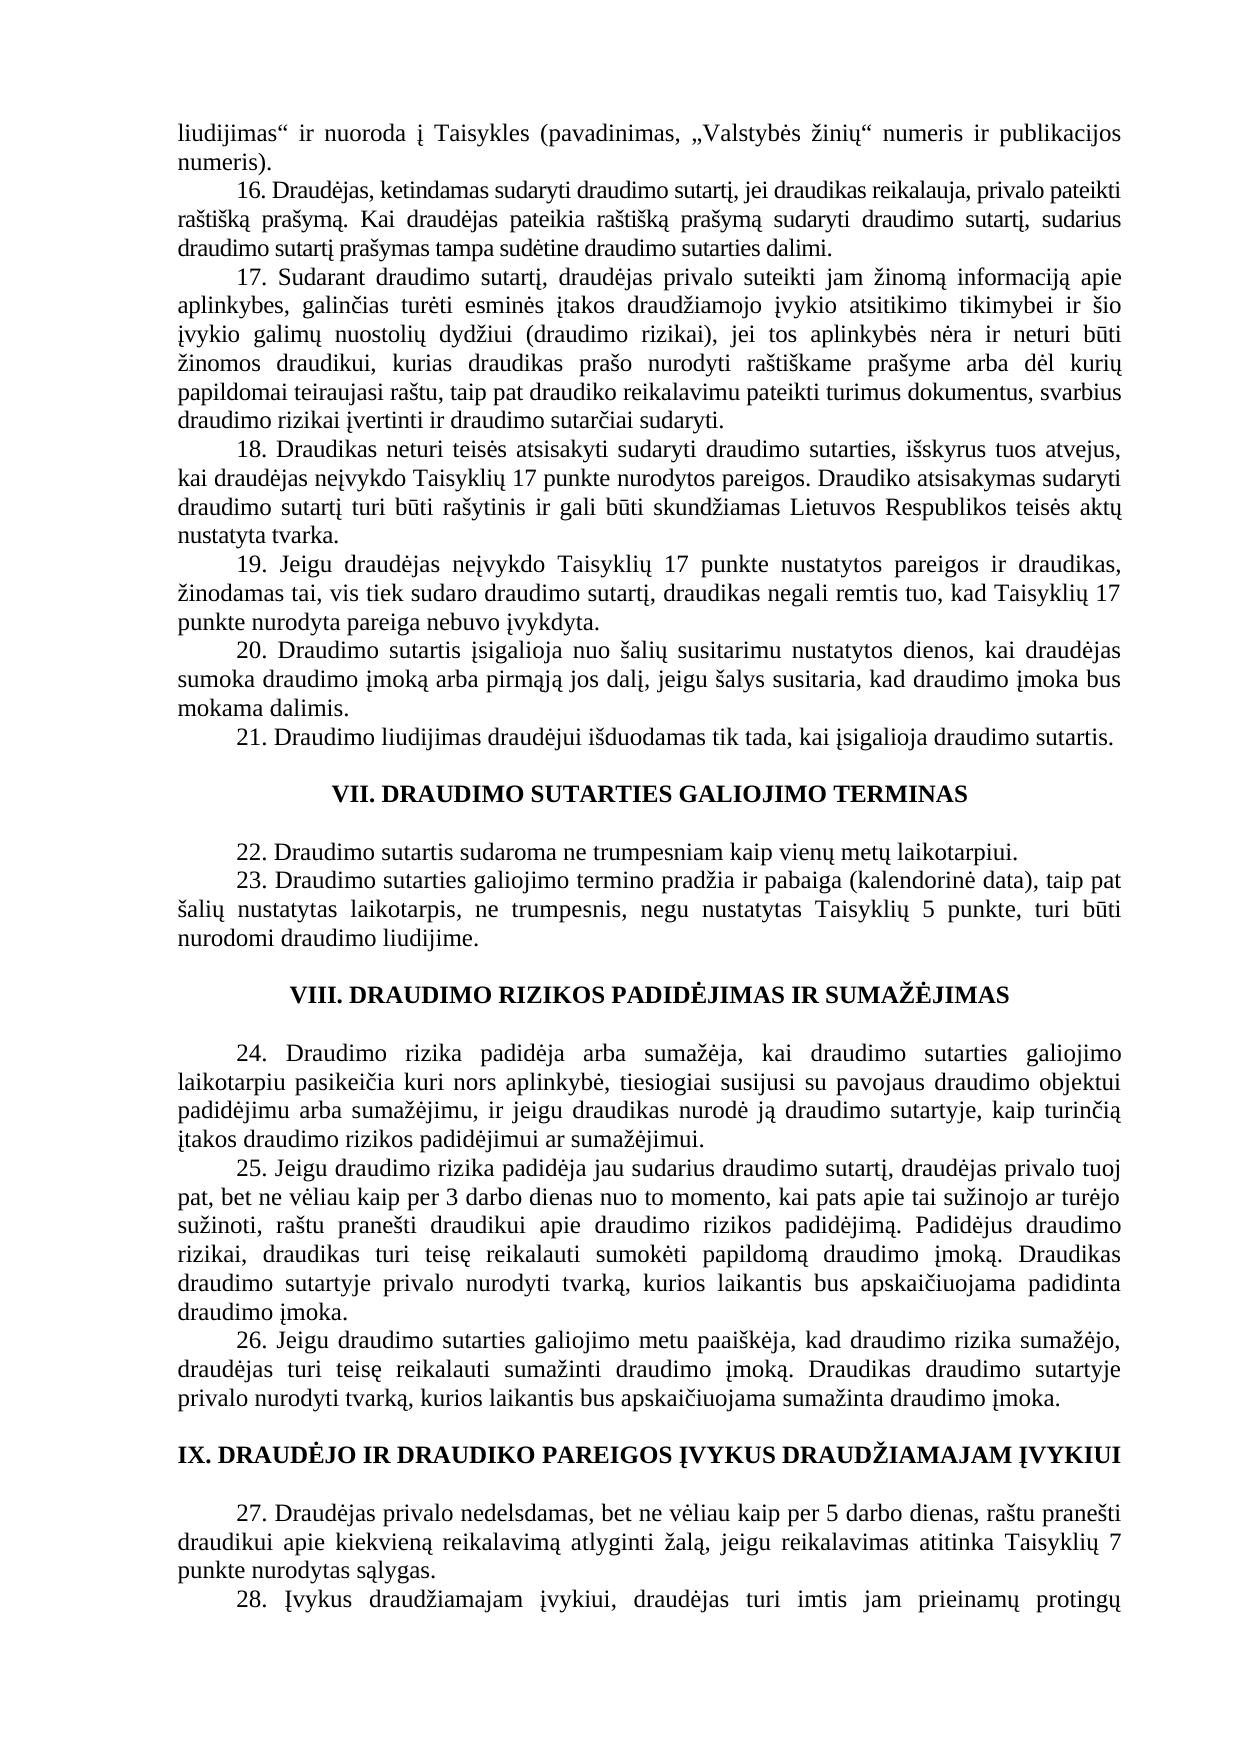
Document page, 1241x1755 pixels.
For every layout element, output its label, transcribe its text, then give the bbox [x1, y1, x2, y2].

text 16. Draudėjas, ketindamas sudaryti draudimo sutartį, jei draudikas reikalauja, privalo pateikti raštišką prašymą. Kai draudėjas pateikia raštišką prašymą sudaryti draudimo sutartį, sudarius draudimo sutartį prašymas tampa sudėtine draudimo sutarties dalimi. [177, 176, 1122, 262]
text 24. Draudimo rizika padidėja arba sumažėja, kai draudimo sutarties galiojimo laikotarpiu pasikeičia kuri nors aplinkybė, tiesiogiai susijusi su pavojaus draudimo objektui padidėjimu arba sumažėjimu, ir jeigu draudikas nurodė ją draudimo sutartyje, kaip turinčią įtakos draudimo rizikos padidėjimui ar sumažėjimui. [177, 1038, 1122, 1153]
text 22. Draudimo sutartis sudaroma ne trumpesniam kaip vienų metų laikotarpiui. [177, 837, 1122, 866]
text VIII. DRAUDIMO RIZIKOS PADIDĖJIMAS IR SUMAŽĖJIMAS [177, 981, 1122, 1009]
text 23. Draudimo sutarties galiojimo termino pradžia ir pabaiga (kalendorinė data), taip pat šalių nustatytas laikotarpis, ne trumpesnis, negu nustatytas Taisyklių 5 punkte, turi būti nurodomi draudimo liudijime. [177, 866, 1122, 952]
text IX. DRAUDĖJO IR DRAUDIKO PAREIGOS ĮVYKUS DRAUDŽIAMAJAM ĮVYKIUI [177, 1441, 1122, 1469]
text 28. Įvykus draudžiamajam įvykiui, draudėjas turi imtis jam prieinamų protingų [177, 1584, 1122, 1613]
text 26. Jeigu draudimo sutarties galiojimo metu paaiškėja, kad draudimo rizika sumažėjo, draudėjas turi teisę reikalauti sumažinti draudimo įmoką. Draudikas draudimo sutartyje privalo nurodyti tvarką, kurios laikantis bus apskaičiuojama sumažinta draudimo įmoka. [177, 1326, 1122, 1412]
text 27. Draudėjas privalo nedelsdamas, bet ne vėliau kaip per 5 darbo dienas, raštu pranešti draudikui apie kiekvieną reikalavimą atlyginti žalą, jeigu reikalavimas atitinka Taisyklių 7 punkte nurodytas sąlygas. [177, 1498, 1122, 1584]
text 21. Draudimo liudijimas draudėjui išduodamas tik tada, kai įsigalioja draudimo sutartis. [177, 722, 1122, 751]
text 19. Jeigu draudėjas neįvykdo Taisyklių 17 punkte nustatytos pareigos ir draudikas, žinodamas tai, vis tiek sudaro draudimo sutartį, draudikas negali remtis tuo, kad Taisyklių 17 punkte nurodyta pareiga nebuvo įvykdyta. [177, 549, 1122, 636]
text VII. DRAUDIMO SUTARTIES GALIOJIMO TERMINAS [177, 779, 1122, 808]
text 25. Jeigu draudimo rizika padidėja jau sudarius draudimo sutartį, draudėjas privalo tuoj pat, bet ne vėliau kaip per 3 darbo dienas nuo to momento, kai pats apie tai sužinojo ar turėjo sužinoti, raštu pranešti draudikui apie draudimo rizikos padidėjimą. Padidėjus draudimo rizikai, draudikas turi teisę reikalauti sumokėti papildomą draudimo įmoką. Draudikas draudimo sutartyje privalo nurodyti tvarką, kurios laikantis bus apskaičiuojama padidinta draudimo įmoka. [177, 1153, 1122, 1326]
text 20. Draudimo sutartis įsigalioja nuo šalių susitarimu nustatytos dienos, kai draudėjas sumoka draudimo įmoką arba pirmąją jos dalį, jeigu šalys susitaria, kad draudimo įmoka bus mokama dalimis. [177, 636, 1122, 722]
text 18. Draudikas neturi teisės atsisakyti sudaryti draudimo sutarties, išskyrus tuos atvejus, kai draudėjas neįvykdo Taisyklių 17 punkte nurodytos pareigos. Draudiko atsisakymas sudaryti draudimo sutartį turi būti rašytinis ir gali būti skundžiamas Lietuvos Respublikos teisės aktų nustatyta tvarka. [177, 434, 1122, 549]
text 17. Sudarant draudimo sutartį, draudėjas privalo suteikti jam žinomą informaciją apie aplinkybes, galinčias turėti esminės įtakos draudžiamojo įvykio atsitikimo tikimybei ir šio įvykio galimų nuostolių dydžiui (draudimo rizikai), jei tos aplinkybės nėra ir neturi būti žinomos draudikui, kurias draudikas prašo nurodyti raštiškame prašyme arba dėl kurių papildomai teiraujasi raštu, taip pat draudiko reikalavimu pateikti turimus dokumentus, svarbius draudimo rizikai įvertinti ir draudimo sutarčiai sudaryti. [177, 262, 1122, 434]
text liudijimas“ ir nuoroda į Taisykles (pavadinimas, „Valstybės žinių“ numeris ir publikacijos numeris). [177, 118, 1122, 176]
